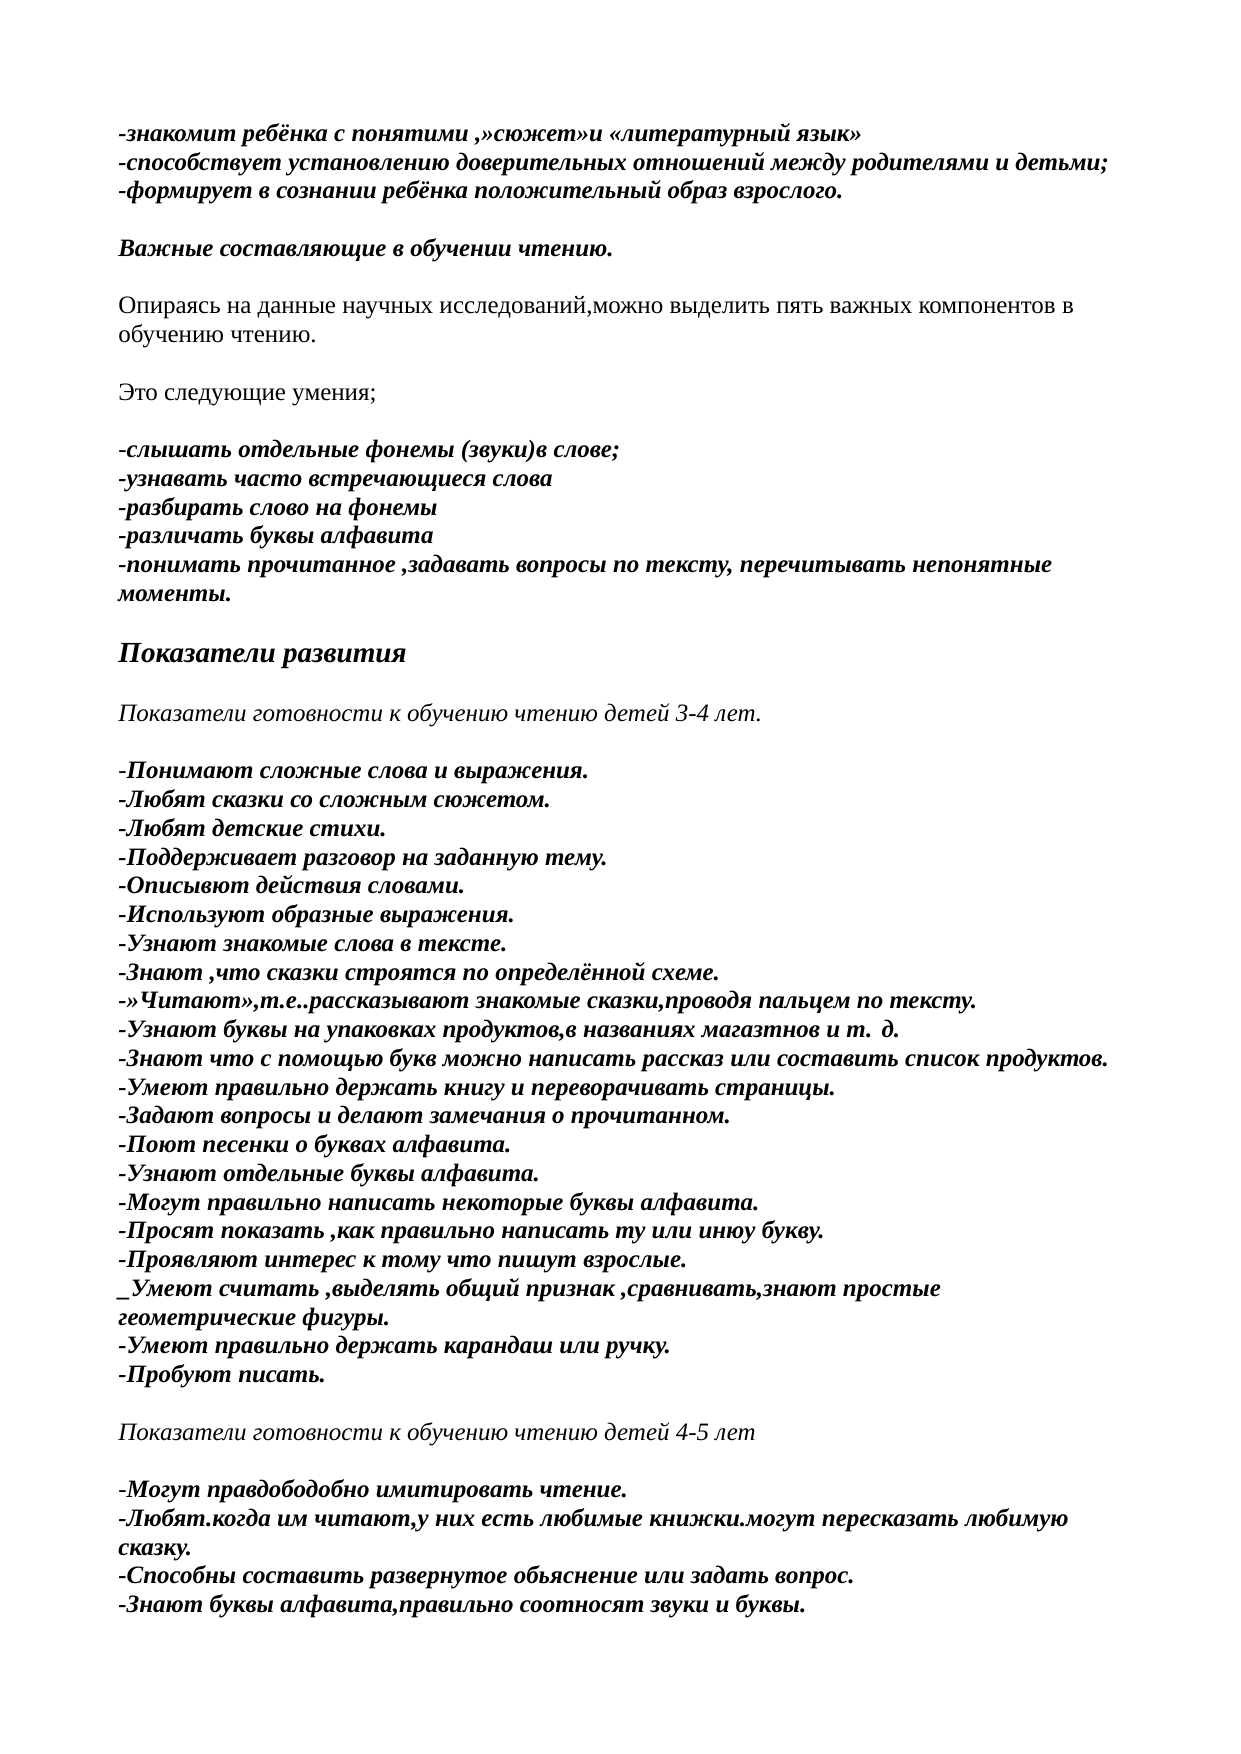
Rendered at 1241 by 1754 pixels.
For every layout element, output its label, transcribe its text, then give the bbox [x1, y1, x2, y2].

text -Любят детские стихи. [118, 813, 1122, 842]
text -Знают ,что сказки строятся по определённой схеме. [118, 957, 1122, 985]
text -различать буквы алфавита [118, 521, 1122, 549]
text Показатели готовности к обучению чтению детей 3-4 лет. [118, 698, 1122, 727]
text Важные составляющие в обучении чтению. [118, 233, 1122, 262]
text -Поют песенки о буквах алфавита. [118, 1129, 1122, 1158]
text -Умеют правильно держать книгу и переворачивать страницы. [118, 1072, 1122, 1100]
text -Могут правильно написать некоторые буквы алфавита. [118, 1187, 1122, 1215]
text -Знают буквы алфавита,правильно соотносят звуки и буквы. [118, 1589, 1122, 1618]
text -Проявляют интерес к тому что пишут взрослые. [118, 1244, 1122, 1273]
text _Умеют считать ,выделять общий признак ,сравнивать,знают простые геометрические фигуры. [118, 1273, 1122, 1330]
text -слышать отдельные фонемы (звуки)в слове; [118, 434, 1122, 463]
text -Любят.когда им читают,у них есть любимые книжки.могут пересказать любимую сказку. [118, 1503, 1122, 1560]
text -Могут правдободобно имитировать чтение. [118, 1474, 1122, 1503]
text -способствует установлению доверительных отношений между родителями и детьми; [118, 147, 1122, 176]
text -Пробуют писать. [118, 1359, 1122, 1388]
text Показатели развития [118, 636, 1122, 669]
text -Просят показать ,как правильно написать ту или инюу букву. [118, 1215, 1122, 1244]
text -разбирать слово на фонемы [118, 492, 1122, 521]
text -Узнают отдельные буквы алфавита. [118, 1158, 1122, 1187]
text -формирует в сознании ребёнка положительный образ взрослого. [118, 176, 1122, 204]
text -понимать прочитанное ,задавать вопросы по тексту, перечитывать непонятные моменты. [118, 549, 1122, 607]
text -Используют образные выражения. [118, 899, 1122, 928]
text -Поддерживает разговор на заданную тему. [118, 842, 1122, 870]
text -Способны составить развернутое обьяснение или задать вопрос. [118, 1560, 1122, 1589]
text -Узнают буквы на упаковках продуктов,в названиях магазтнов и т. д. [118, 1014, 1122, 1043]
text -Любят сказки со сложным сюжетом. [118, 784, 1122, 813]
text -Знают что с помощью букв можно написать рассказ или составить список продуктов. [118, 1043, 1122, 1072]
text Опираясь на данные научных исследований,можно выделить пять важных компонентов в обучению чтению. [118, 291, 1122, 348]
text Это следующие умения; [118, 377, 1122, 406]
text -Задают вопросы и делают замечания о прочитанном. [118, 1100, 1122, 1129]
text -»Читают»,т.е..рассказывают знакомые сказки,проводя пальцем по тексту. [118, 985, 1122, 1014]
text -знакомит ребёнка с понятими ,»сюжет»и «литературный язык» [118, 118, 1122, 147]
text -Описывют действия словами. [118, 870, 1122, 899]
text -Умеют правильно держать карандаш или ручку. [118, 1330, 1122, 1359]
text -Узнают знакомые слова в тексте. [118, 928, 1122, 957]
text -Понимают сложные слова и выражения. [118, 755, 1122, 784]
text -узнавать часто встречающиеся слова [118, 463, 1122, 492]
text Показатели готовности к обучению чтению детей 4-5 лет [118, 1417, 1122, 1445]
